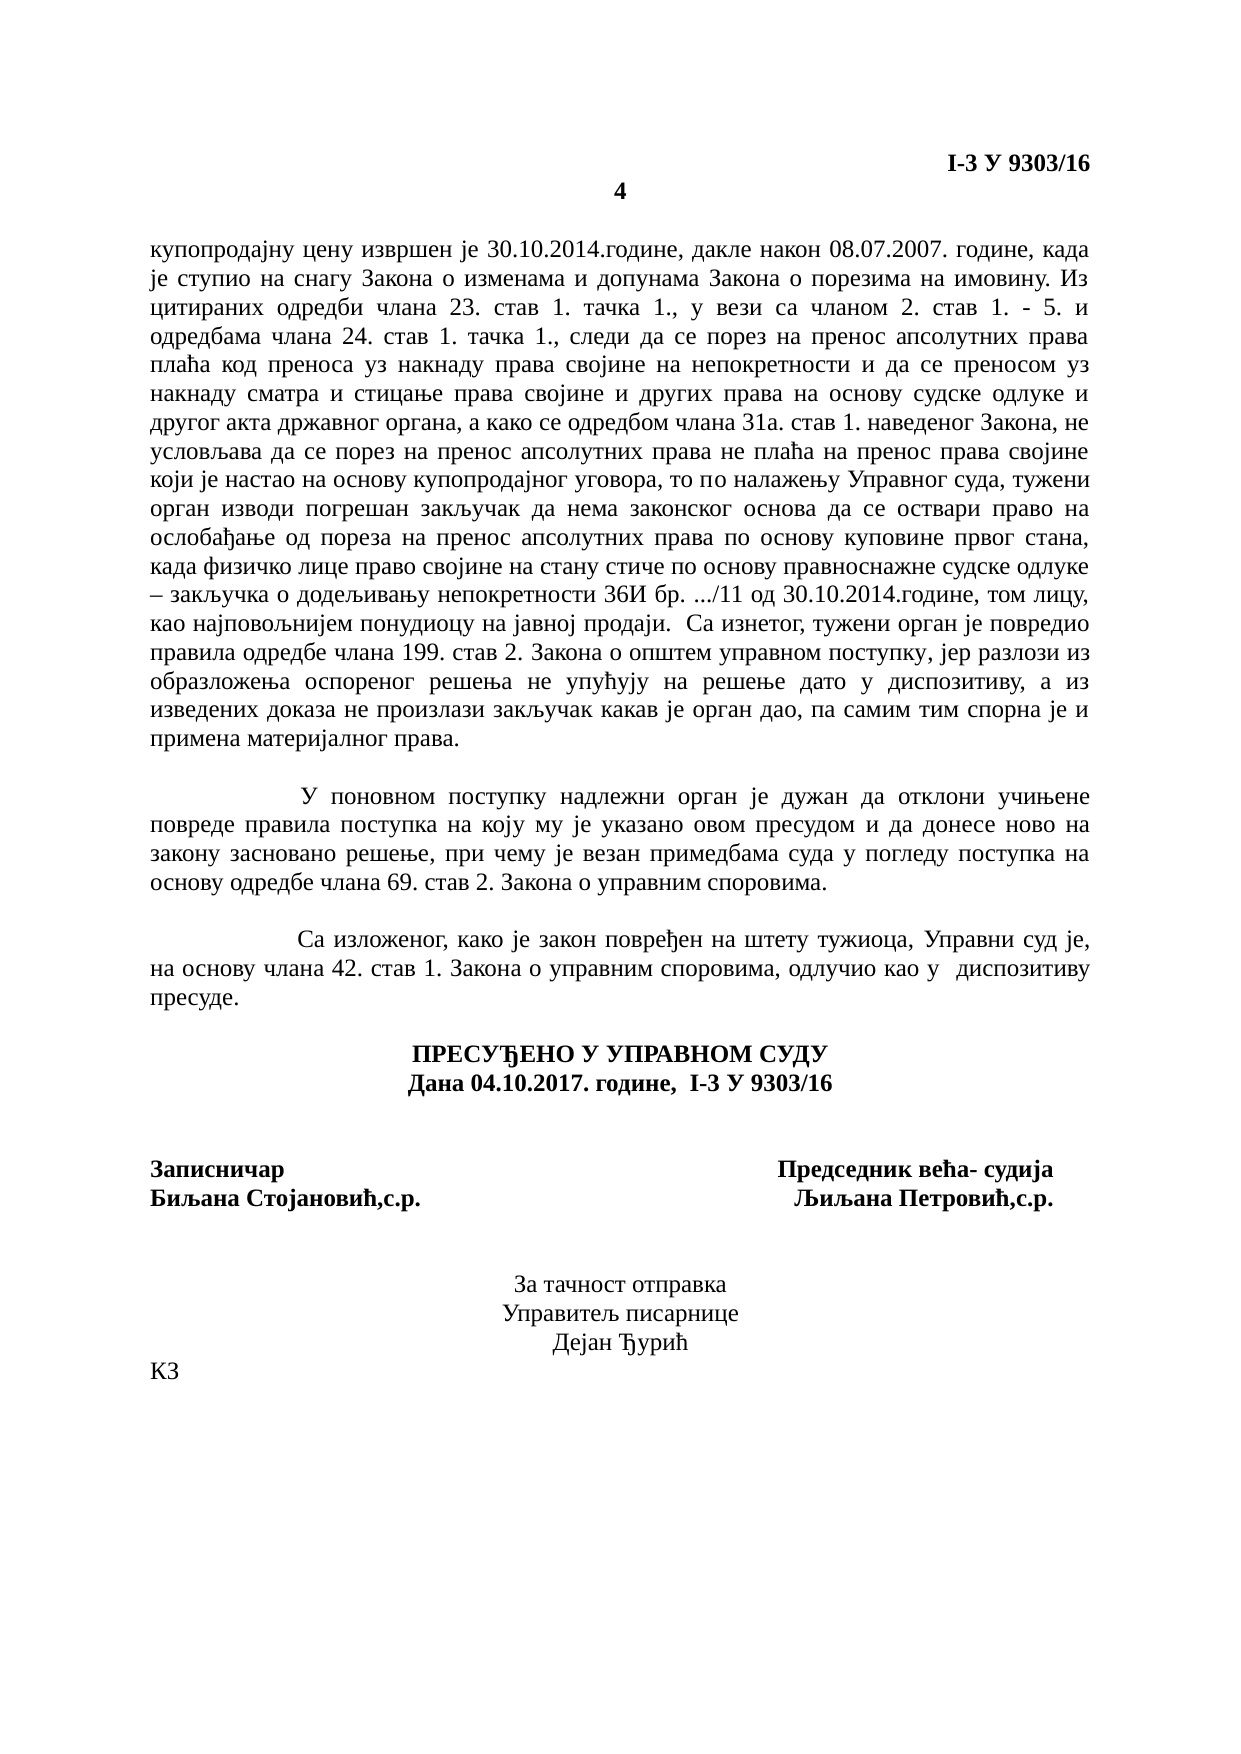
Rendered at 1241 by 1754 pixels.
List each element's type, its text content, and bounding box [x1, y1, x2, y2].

text купопродајну цену извршен је 30.10.2014.године, дакле након 08.07.2007. године, када је ступио на снагу Закона о изменама и допунама Закона о порезима на имовину. Из цитираних одредби члана 23. став 1. тачка 1., у вези са чланом 2. став 1. - 5. и одредбама члана 24. став 1. тачка 1., следи да се порез на пренос апсолутних права плаћа код преноса уз накнаду права својине на непокретности и да се преносом уз накнаду сматра и стицање права својине и других права на основу судске одлуке и другог акта државног органа, а како се одредбом члана 31а. став 1. наведеног Закона, не условљава да се порез на пренос апсолутних права не плаћа на пренос права својине који је настао на основу купопродајног уговора, то по налажењу Управног суда, тужени орган изводи погрешан закључак да нема законског основа да се оствари право на ослобађање од пореза на пренос апсолутних права по основу куповине првог стана, када физичко лице право својине на стану стиче по основу правноснажне судске одлуке – закључка о додељивању непокретности 36И бр. .../11 од 30.10.2014.године, том лицу, као најповољнијем понудиоцу на јавној продаји. Са изнетог, тужени орган је повредио правила одредбе члана 199. став 2. Закона о општем управном поступку, јер разлози из образложења оспореног решења не упућују на решење дато у диспозитиву, а из изведених доказа не произлази закључак какав је орган дао, па самим тим спорна је и примена материјалног права. [150, 234, 1090, 752]
text Дејан Ђурић [150, 1327, 1090, 1356]
text Дана 04.10.2017. године, I-3 У 9303/16 [150, 1068, 1090, 1097]
text Са изложеног, како је закон повређен на штету тужиоца, Управни суд је, на основу члана 42. став 1. Закона о управним споровима, одлучио као у диспозитиву пресуде. [150, 924, 1090, 1011]
text Управитељ писарнице [150, 1298, 1090, 1327]
text Записничар Председник већа- судија [150, 1154, 1090, 1183]
text Биљана Стојановић,с.р. Љиљана Петровић,с.р. [150, 1183, 1090, 1212]
text КЗ [150, 1356, 1090, 1384]
text За тачност отправка [150, 1269, 1090, 1298]
text У поновном поступку надлежни орган је дужан да отклони учињене повреде правила поступка на коју му је указано овом пресудом и да донесе ново на закону засновано решење, при чему је везан примедбама суда у погледу поступка на основу одредбе члана 69. став 2. Закона о управним споровима. [150, 781, 1090, 896]
text ПРЕСУЂЕНО У УПРАВНОМ СУДУ [150, 1039, 1090, 1068]
